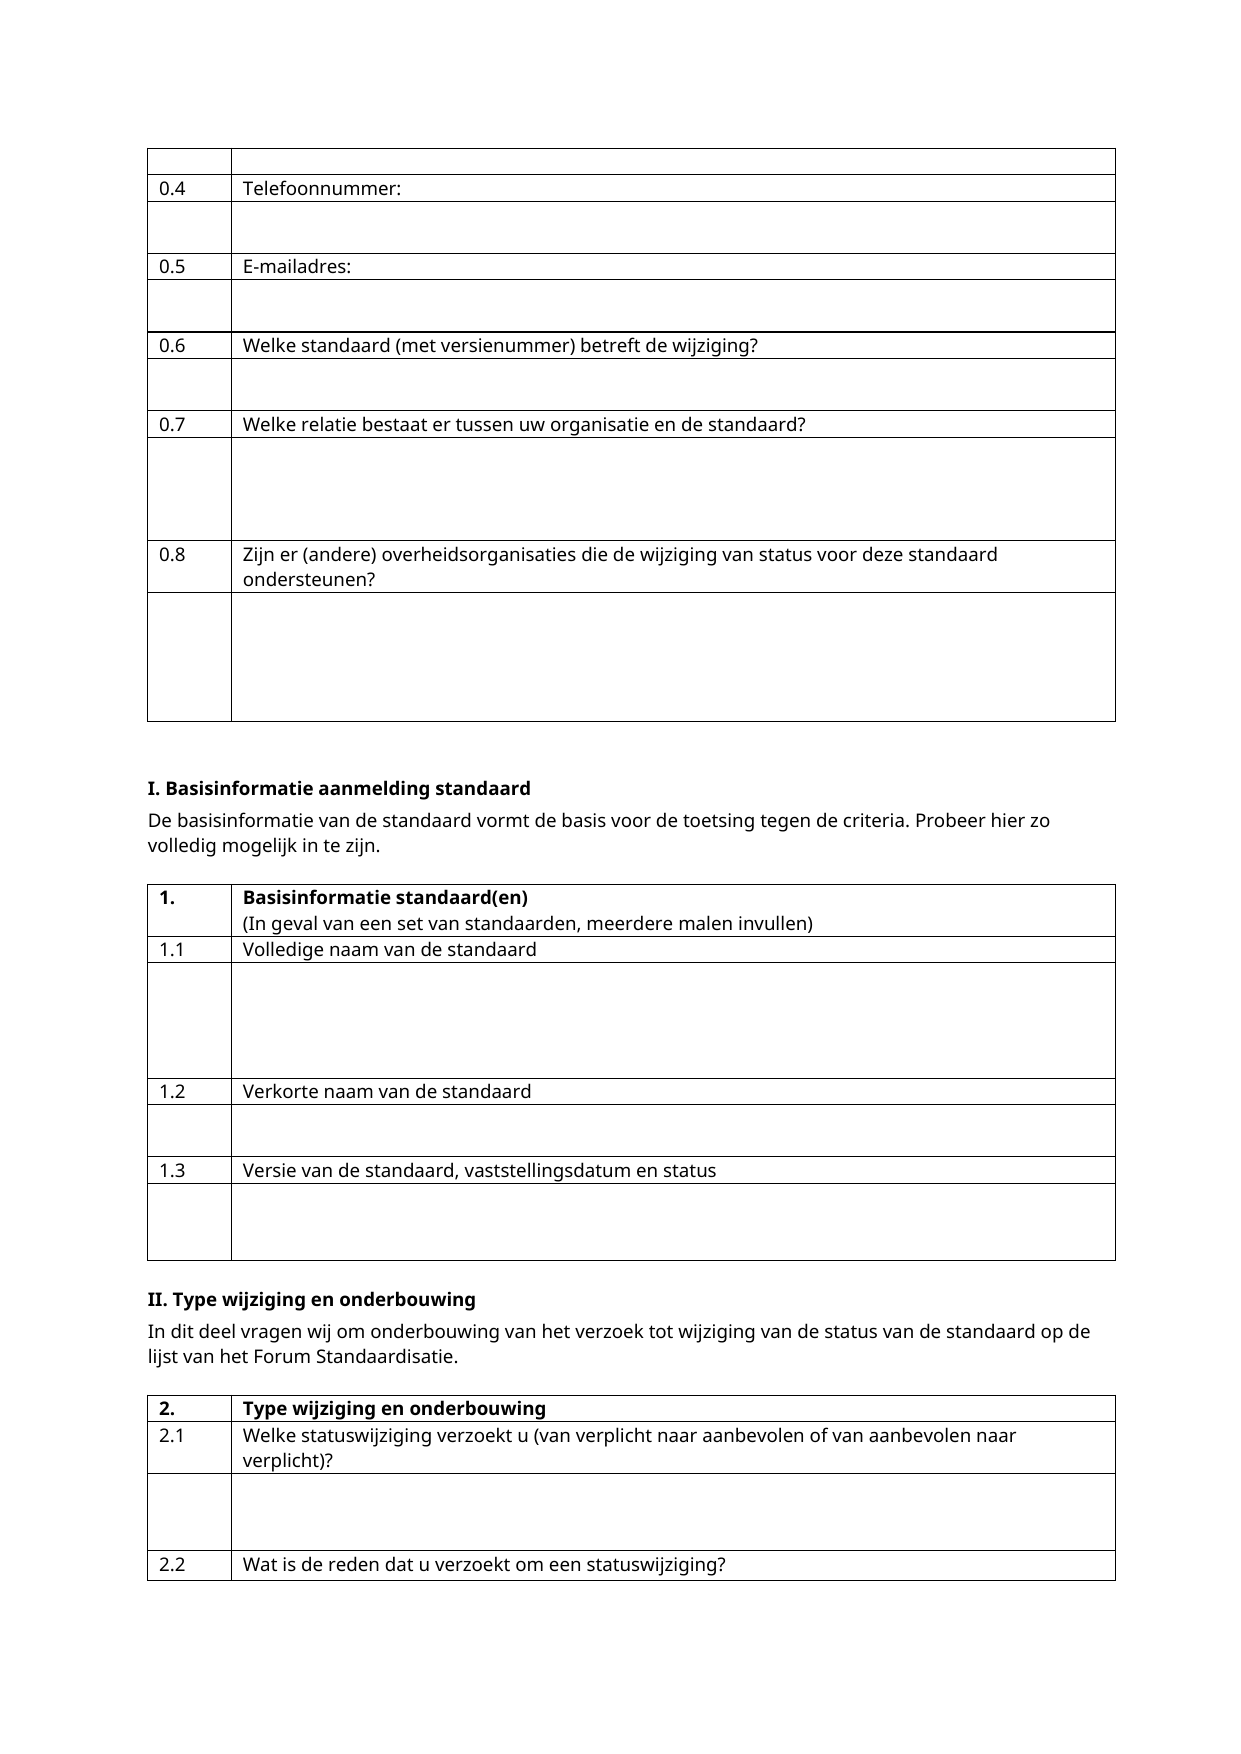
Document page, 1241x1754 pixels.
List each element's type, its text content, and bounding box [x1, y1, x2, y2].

table_cell [148, 1105, 231, 1156]
table_cell Telefoonnummer: [232, 175, 1115, 201]
table_header 2. [148, 1396, 231, 1421]
table_cell 1.2 [148, 1079, 231, 1104]
table_header Basisinformatie standaard(en) (In geval van een set van standaarden, meerdere malen invullen) [232, 885, 1115, 936]
table_cell Verkorte naam van de standaard [232, 1079, 1115, 1104]
table_cell 0.6 [148, 333, 231, 358]
table_cell [148, 149, 231, 174]
table_cell [232, 202, 1115, 253]
table_cell E-mailadres: [232, 254, 1115, 279]
table_cell 0.8 [148, 541, 231, 592]
table_cell Welke statuswijziging verzoekt u (van verplicht naar aanbevolen of van aanbevolen naar verplicht)? [232, 1422, 1115, 1473]
text De basisinformatie van de standaard vormt de basis voor de toetsing tegen de criteria. Probeer hier zo volledig mogelijk in te zijn. [148, 807, 1093, 858]
table_cell Volledige naam van de standaard [232, 937, 1115, 962]
table_cell [148, 1184, 231, 1260]
table_cell 2.2 [148, 1551, 231, 1580]
table_cell [232, 359, 1115, 410]
table_cell Versie van de standaard, vaststellingsdatum en status [232, 1157, 1115, 1183]
text In dit deel vragen wij om onderbouwing van het verzoek tot wijziging van de status van de standaard op de lijst van het Forum Standaardisatie. [148, 1318, 1093, 1369]
table_cell Wat is de reden dat u verzoekt om een statuswijziging? [232, 1551, 1115, 1580]
table_cell [232, 1184, 1115, 1260]
table_cell [148, 1474, 231, 1550]
subtitle I. Basisinformatie aanmelding standaard [148, 775, 1093, 801]
table_cell [232, 963, 1115, 1077]
table_cell [148, 280, 231, 331]
table_cell 1.3 [148, 1157, 231, 1183]
table_header Type wijziging en onderbouwing [232, 1396, 1115, 1421]
table_cell [232, 1105, 1115, 1156]
table_cell [232, 1474, 1115, 1550]
table_cell Welke relatie bestaat er tussen uw organisatie en de standaard? [232, 411, 1115, 437]
table_cell [232, 438, 1115, 540]
table_cell 1.1 [148, 937, 231, 962]
table_header 1. [148, 885, 231, 936]
table_cell 0.7 [148, 411, 231, 437]
table_cell [232, 593, 1115, 721]
table_cell Welke standaard (met versienummer) betreft de wijziging? [232, 333, 1115, 358]
table_cell [148, 202, 231, 253]
table_cell Zijn er (andere) overheidsorganisaties die de wijziging van status voor deze standaard ondersteunen? [232, 541, 1115, 592]
table_cell [148, 963, 231, 1077]
table_cell [148, 359, 231, 410]
table_cell [232, 280, 1115, 331]
table_cell 0.5 [148, 254, 231, 279]
table_cell [232, 149, 1115, 174]
table_cell [148, 438, 231, 540]
subtitle II. Type wijziging en onderbouwing [148, 1286, 1093, 1312]
table_cell 0.4 [148, 175, 231, 201]
table_cell [148, 593, 231, 721]
table_cell 2.1 [148, 1422, 231, 1473]
